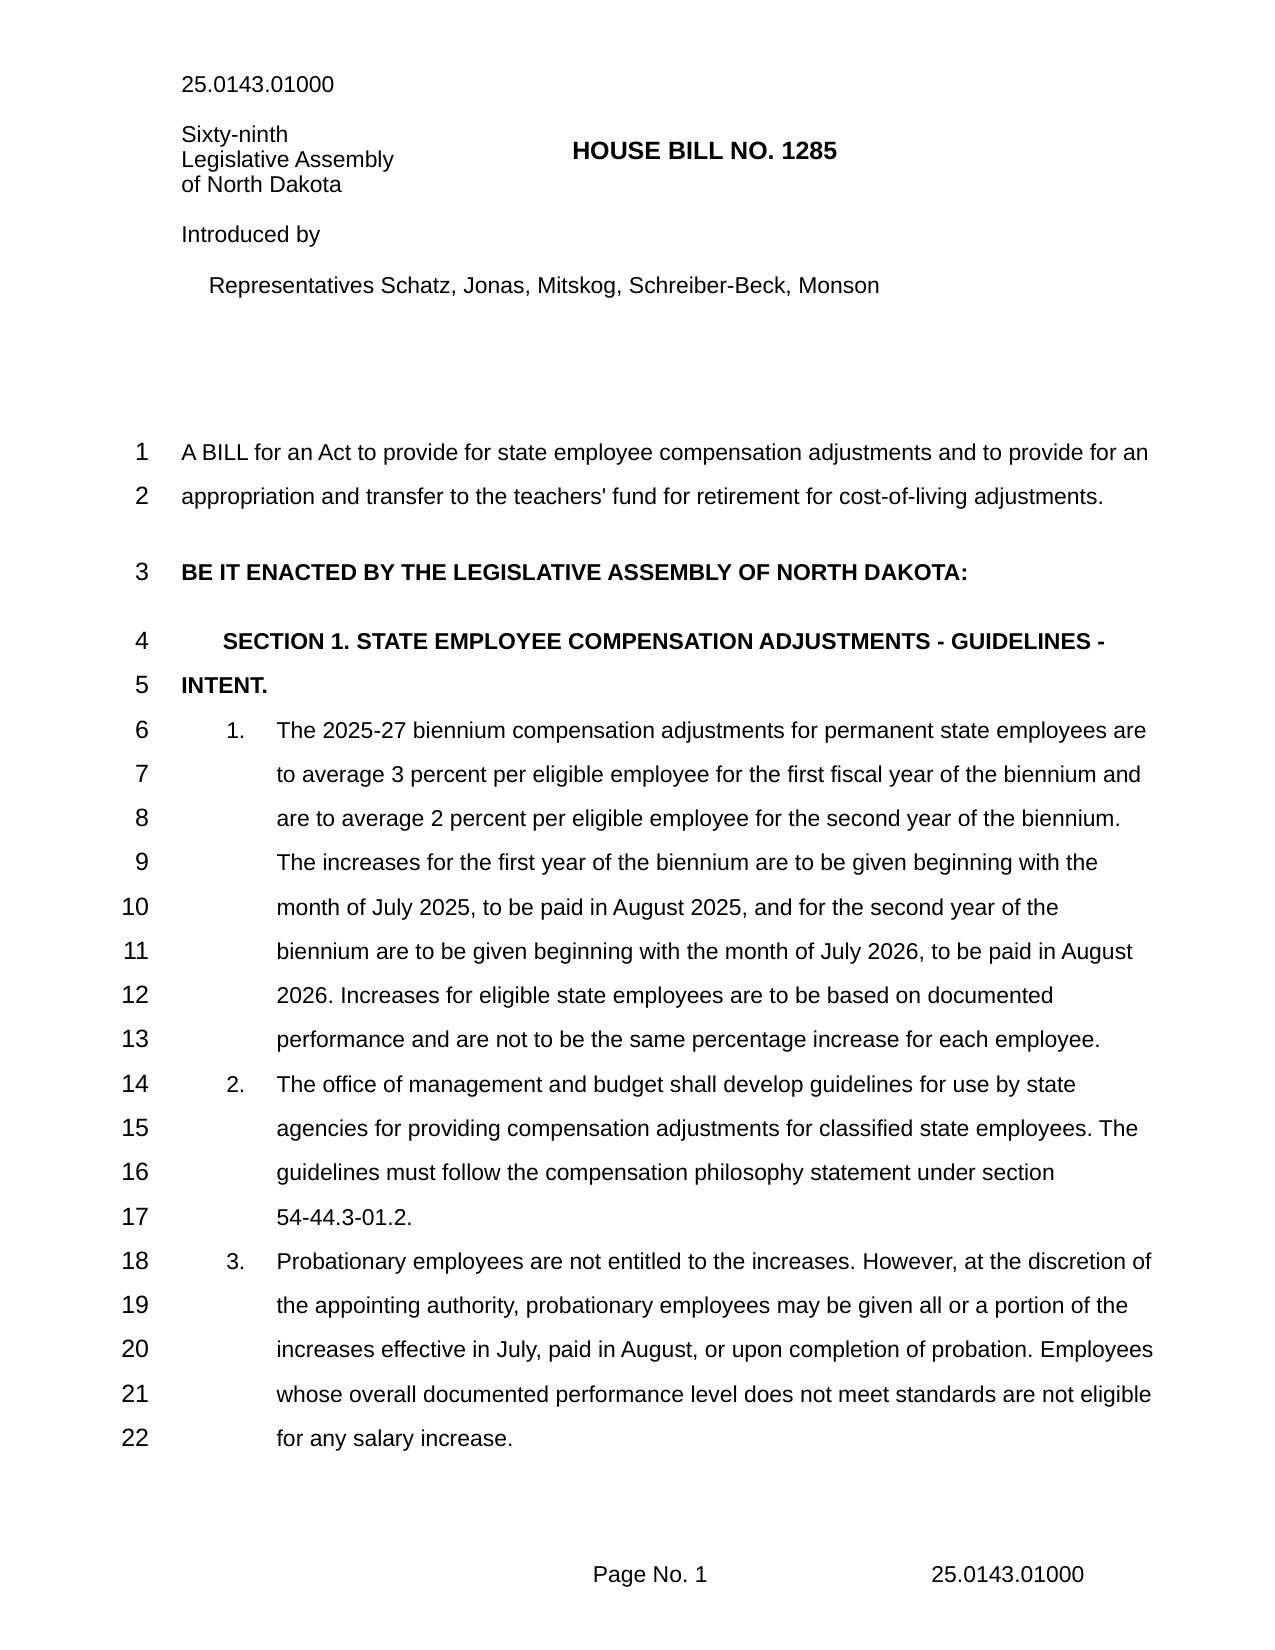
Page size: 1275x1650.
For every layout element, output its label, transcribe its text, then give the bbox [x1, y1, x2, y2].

title A BILL for an Act to provide for state employee compensation adjustments and to provide for an appropriation and transfer to the teachers' fund for retirement for cost-of-living adjustments. [181, 425, 1154, 513]
text of North Dakota [181, 173, 1154, 198]
title BILL NO. [565, 136, 837, 165]
text 3. Probationary employees are not entitled to the increases. However, at the discretion of the appointing authority, probationary employees may be given all or a portion of the increases effective in July, paid in August, or upon completion of probation. Employees whose overall documented performance level does not meet standards are not eligible for any salary increase. [181, 1234, 1154, 1455]
text BE IT ENACTED BY THE LEGISLATIVE ASSEMBLY OF NORTH DAKOTA: [181, 545, 1154, 589]
text Introduced by [181, 223, 1154, 248]
text . [181, 73, 1154, 133]
text SECTION 1. STATE EMPLOYEE COMPENSATION ADJUSTMENTS - GUIDELINES - INTENT. [181, 614, 1154, 703]
text 2. The office of management and budget shall develop guidelines for use by state agencies for providing compensation adjustments for classified state employees. The guidelines must follow the compensation philosophy statement under section 54‑44.3‑01.2. [181, 1057, 1154, 1234]
text 1. The 2025-27 biennium compensation adjustments for permanent state employees are to average 3 percent per eligible employee for the first fiscal year of the biennium and are to average 2 percent per eligible employee for the second year of the biennium. The increases for the first year of the biennium are to be given beginning with the month of July 2025, to be paid in August 2025, and for the second year of the biennium are to be given beginning with the month of July 2026, to be paid in August 2026. Increases for eligible state employees are to be based on documented performance and are not to be the same percentage increase for each employee. [181, 703, 1154, 1057]
text Representatives Schatz, Jonas, Mitskog, Schreiber-Beck, Monson [208, 275, 1154, 298]
text Legislative Assembly [181, 148, 1154, 173]
